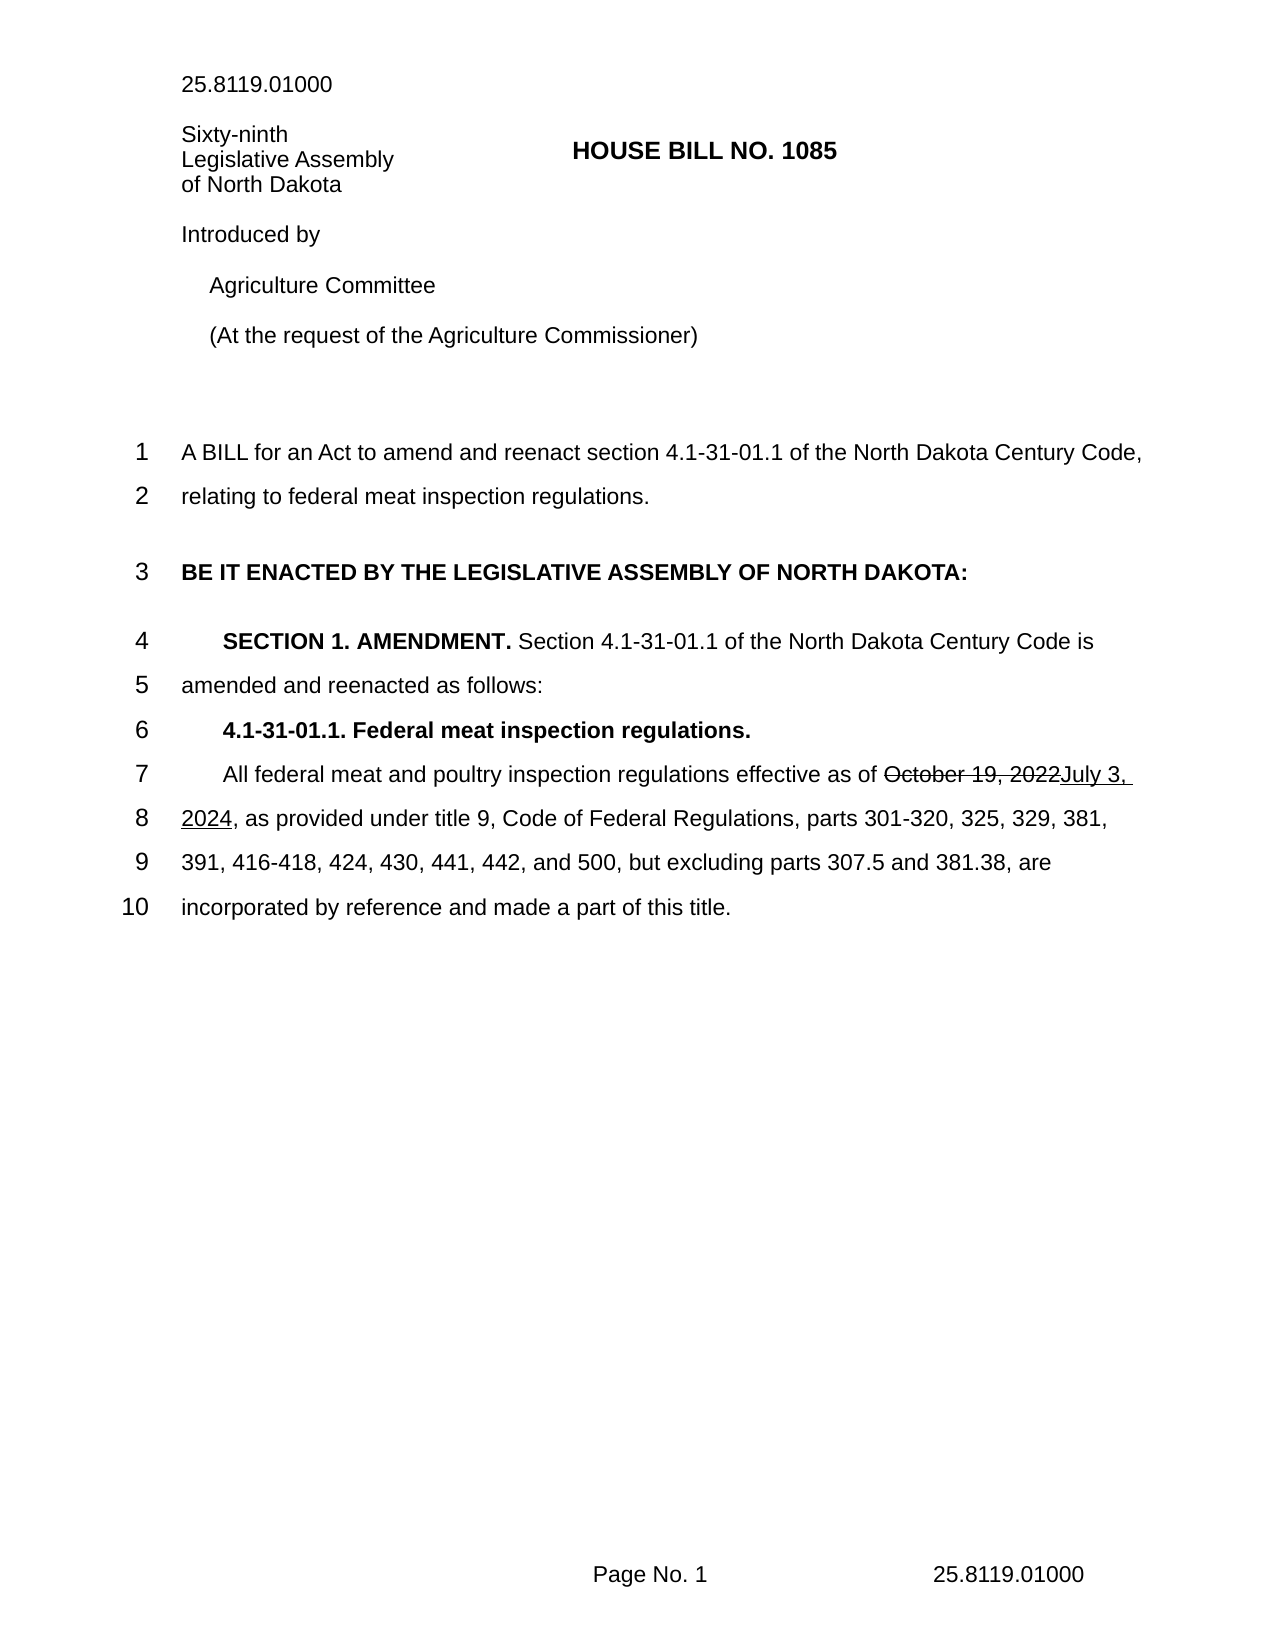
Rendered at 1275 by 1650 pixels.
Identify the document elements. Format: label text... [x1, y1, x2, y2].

text BE IT ENACTED BY THE LEGISLATIVE ASSEMBLY OF NORTH DAKOTA: [181, 545, 1154, 589]
text . [181, 73, 1154, 133]
text SECTION 1. AMENDMENT. Section 4.1‑31‑01.1 of the North Dakota Century Code is amended and reenacted as follows: [181, 614, 1154, 703]
text Legislative Assembly [181, 148, 1154, 173]
text All federal meat and poultry inspection regulations effective as of October 19, 2022July 3, 2024, as provided under title 9, Code of Federal Regulations, parts 301‑320, 325, 329, 381, 391, 416‑418, 424, 430, 441, 442, and 500, but excluding parts 307.5 and 381.38, are incorporated by reference and made a part of this title. [181, 747, 1154, 924]
text Agriculture Committee [209, 275, 1154, 298]
title A BILL for an Act to amend and reenact section 4.1‑31‑01.1 of the North Dakota Century Code, relating to federal meat inspection regulations. [181, 425, 1154, 513]
subtitle 4.1‑31‑01.1. Federal meat inspection regulations. [181, 703, 1154, 747]
text of North Dakota [181, 173, 1154, 198]
text Introduced by [181, 223, 1154, 248]
text (At the request of the Agriculture Commissioner) [209, 325, 1154, 348]
title BILL NO. [565, 136, 837, 165]
